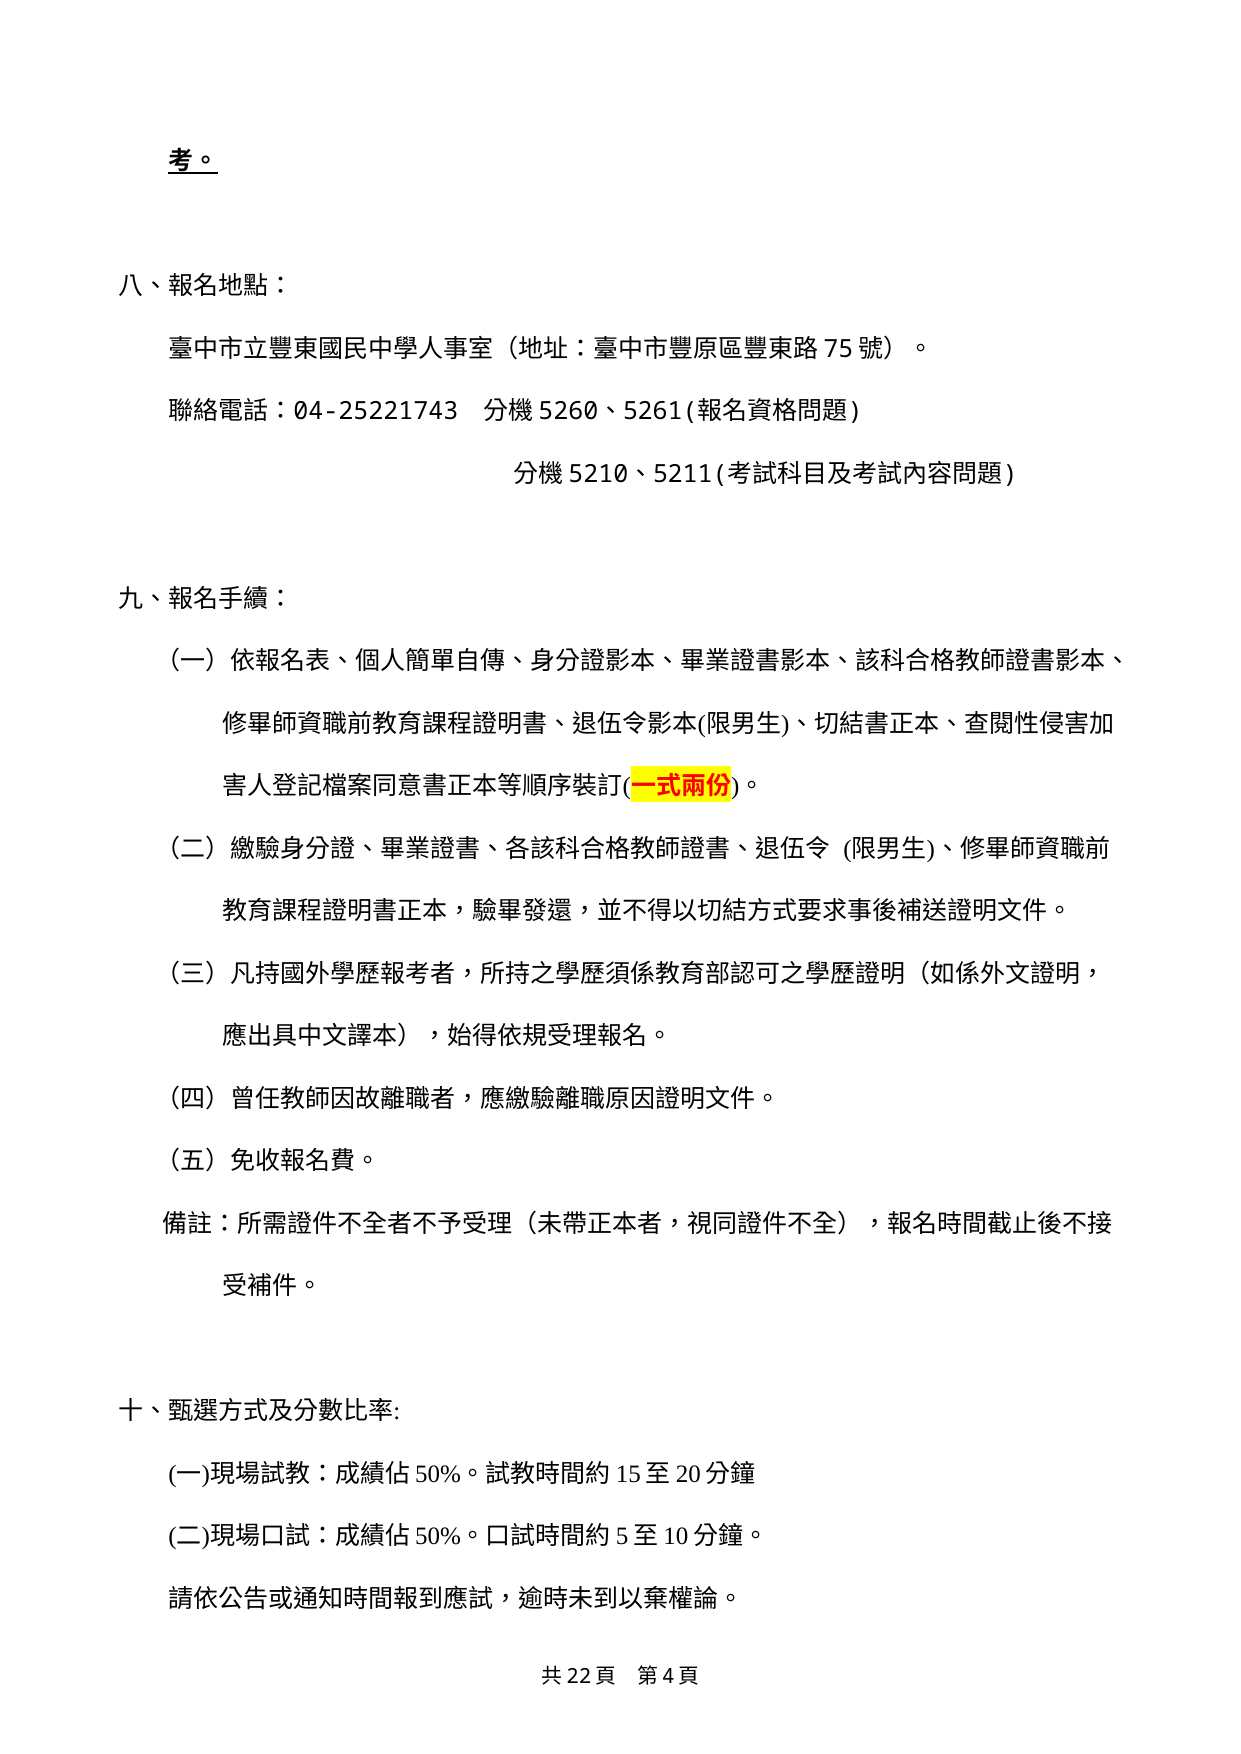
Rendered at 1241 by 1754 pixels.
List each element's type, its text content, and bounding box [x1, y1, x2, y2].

text （二）繳驗身分證、畢業證書、各該科合格教師證書、退伍令 (限男生)、修畢師資職前教育課程證明書正本，驗畢發還，並不得以切結方式要求事後補送證明文件。 [156, 805, 1122, 930]
text 備註：所需證件不全者不予受理（未帶正本者，視同證件不全），報名時間截止後不接受補件。 [156, 1180, 1122, 1305]
text （四）曾任教師因故離職者，應繳驗離職原因證明文件。 [156, 1055, 1122, 1117]
text （五）免收報名費。 [156, 1117, 1122, 1180]
text 分機5210、5211(考試科目及考試內容問題) [168, 430, 1122, 492]
text 十、甄選方式及分數比率: [118, 1367, 1122, 1430]
text (二)現場口試：成績佔50%。口試時間約5至10分鐘。 [168, 1492, 1122, 1555]
text 八、報名地點： [118, 242, 1122, 305]
text 臺中市立豐東國民中學人事室（地址：臺中市豐原區豐東路75號）。 [168, 305, 1122, 367]
text 考。 [168, 117, 1122, 180]
text 請依公告或通知時間報到應試，逾時未到以棄權論。 [168, 1555, 1122, 1617]
text (一)現場試教：成績佔50%。試教時間約15至20分鐘 [168, 1430, 1122, 1492]
text （一）依報名表、個人簡單自傳、身分證影本、畢業證書影本、該科合格教師證書影本、修畢師資職前教育課程證明書、退伍令影本(限男生)、切結書正本、查閱性侵害加害人登記檔案同意書正本等順序裝訂(一式兩份)。 [156, 617, 1122, 805]
text 聯絡電話：04-25221743 分機5260、5261(報名資格問題) [168, 367, 1122, 430]
text 九、報名手續： [118, 555, 1122, 617]
text （三）凡持國外學歷報考者，所持之學歷須係教育部認可之學歷證明（如係外文證明，應出具中文譯本），始得依規受理報名。 [156, 930, 1122, 1055]
